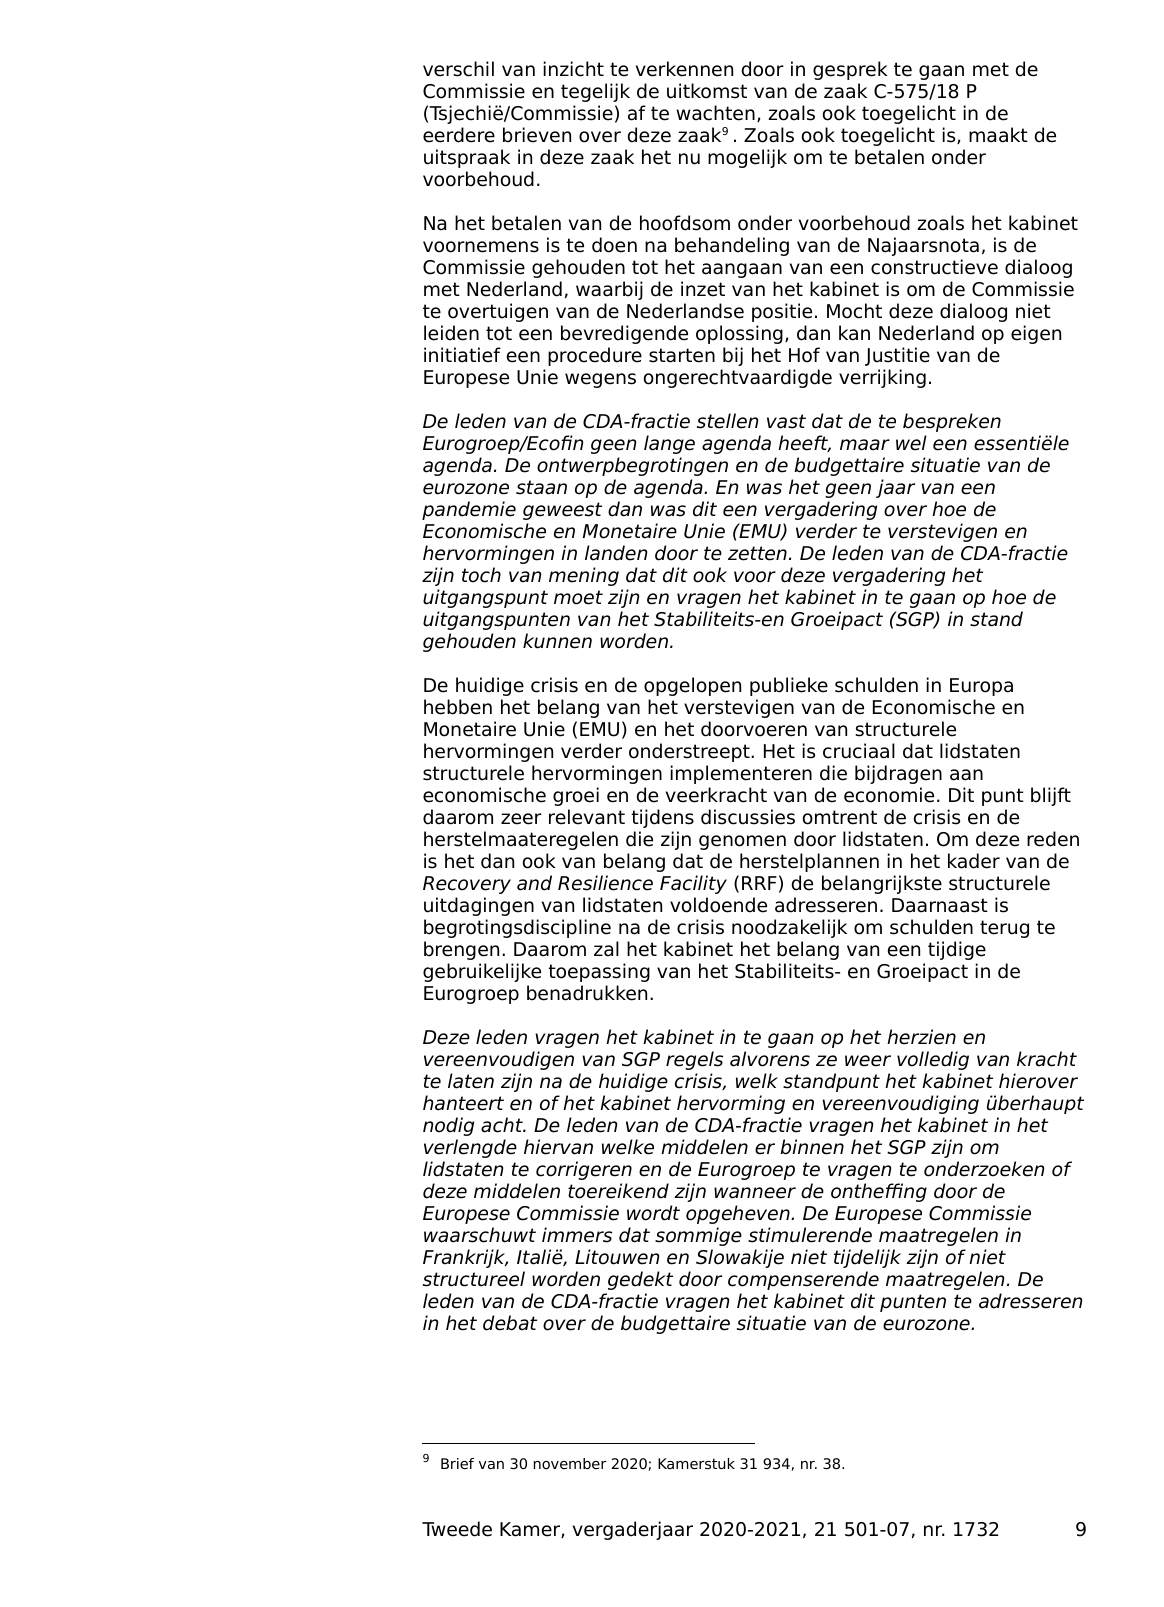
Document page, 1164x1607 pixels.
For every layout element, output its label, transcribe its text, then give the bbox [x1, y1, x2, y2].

text verschil van inzicht te verkennen door in gesprek te gaan met de Commissie en tegelijk de uitkomst van de zaak C-575/18 P (Tsjechië/Commissie) af te wachten, zoals ook toegelicht in de eerdere brieven over deze zaak. Zoals ook toegelicht is, maakt de uitspraak in deze zaak het nu mogelijk om te betalen onder voorbehoud. [422, 59, 1087, 191]
text Deze leden vragen het kabinet in te gaan op het herzien en vereenvoudigen van SGP regels alvorens ze weer volledig van kracht te laten zijn na de huidige crisis, welk standpunt het kabinet hierover hanteert en of het kabinet hervorming en vereenvoudiging überhaupt nodig acht. De leden van de CDA-fractie vragen het kabinet in het verlengde hiervan welke middelen er binnen het SGP zijn om lidstaten te corrigeren en de Eurogroep te vragen te onderzoeken of deze middelen toereikend zijn wanneer de ontheffing door de Europese Commissie wordt opgeheven. De Europese Commissie waarschuwt immers dat sommige stimulerende maatregelen in Frankrijk, Italië, Litouwen en Slowakije niet tijdelijk zijn of niet structureel worden gedekt door compenserende maatregelen. De leden van de CDA-fractie vragen het kabinet dit punten te adresseren in het debat over de budgettaire situatie van de eurozone. [422, 1027, 1087, 1335]
text Brief van 30 november 2020; Kamerstuk 31 934, nr. 38. [422, 1452, 1087, 1474]
text De huidige crisis en de opgelopen publieke schulden in Europa hebben het belang van het verstevigen van de Economische en Monetaire Unie (EMU) en het doorvoeren van structurele hervormingen verder onderstreept. Het is cruciaal dat lidstaten structurele hervormingen implementeren die bijdragen aan economische groei en de veerkracht van de economie. Dit punt blijft daarom zeer relevant tijdens discussies omtrent de crisis en de herstelmaateregelen die zijn genomen door lidstaten. Om deze reden is het dan ook van belang dat de herstelplannen in het kader van de Recovery and Resilience Facility (RRF) de belangrijkste structurele uitdagingen van lidstaten voldoende adresseren. Daarnaast is begrotingsdiscipline na de crisis noodzakelijk om schulden terug te brengen. Daarom zal het kabinet het belang van een tijdige gebruikelijke toepassing van het Stabiliteits- en Groeipact in de Eurogroep benadrukken. [422, 675, 1087, 1005]
text De leden van de CDA-fractie stellen vast dat de te bespreken Eurogroep/Ecofin geen lange agenda heeft, maar wel een essentiële agenda. De ontwerpbegrotingen en de budgettaire situatie van de eurozone staan op de agenda. En was het geen jaar van een pandemie geweest dan was dit een vergadering over hoe de Economische en Monetaire Unie (EMU) verder te verstevigen en hervormingen in landen door te zetten. De leden van de CDA-fractie zijn toch van mening dat dit ook voor deze vergadering het uitgangspunt moet zijn en vragen het kabinet in te gaan op hoe de uitgangspunten van het Stabiliteits-en Groeipact (SGP) in stand gehouden kunnen worden. [422, 411, 1087, 653]
text Na het betalen van de hoofdsom onder voorbehoud zoals het kabinet voornemens is te doen na behandeling van de Najaarsnota, is de Commissie gehouden tot het aangaan van een constructieve dialoog met Nederland, waarbij de inzet van het kabinet is om de Commissie te overtuigen van de Nederlandse positie. Mocht deze dialoog niet leiden tot een bevredigende oplossing, dan kan Nederland op eigen initiatief een procedure starten bij het Hof van Justitie van de Europese Unie wegens ongerechtvaardigde verrijking. [422, 213, 1087, 389]
